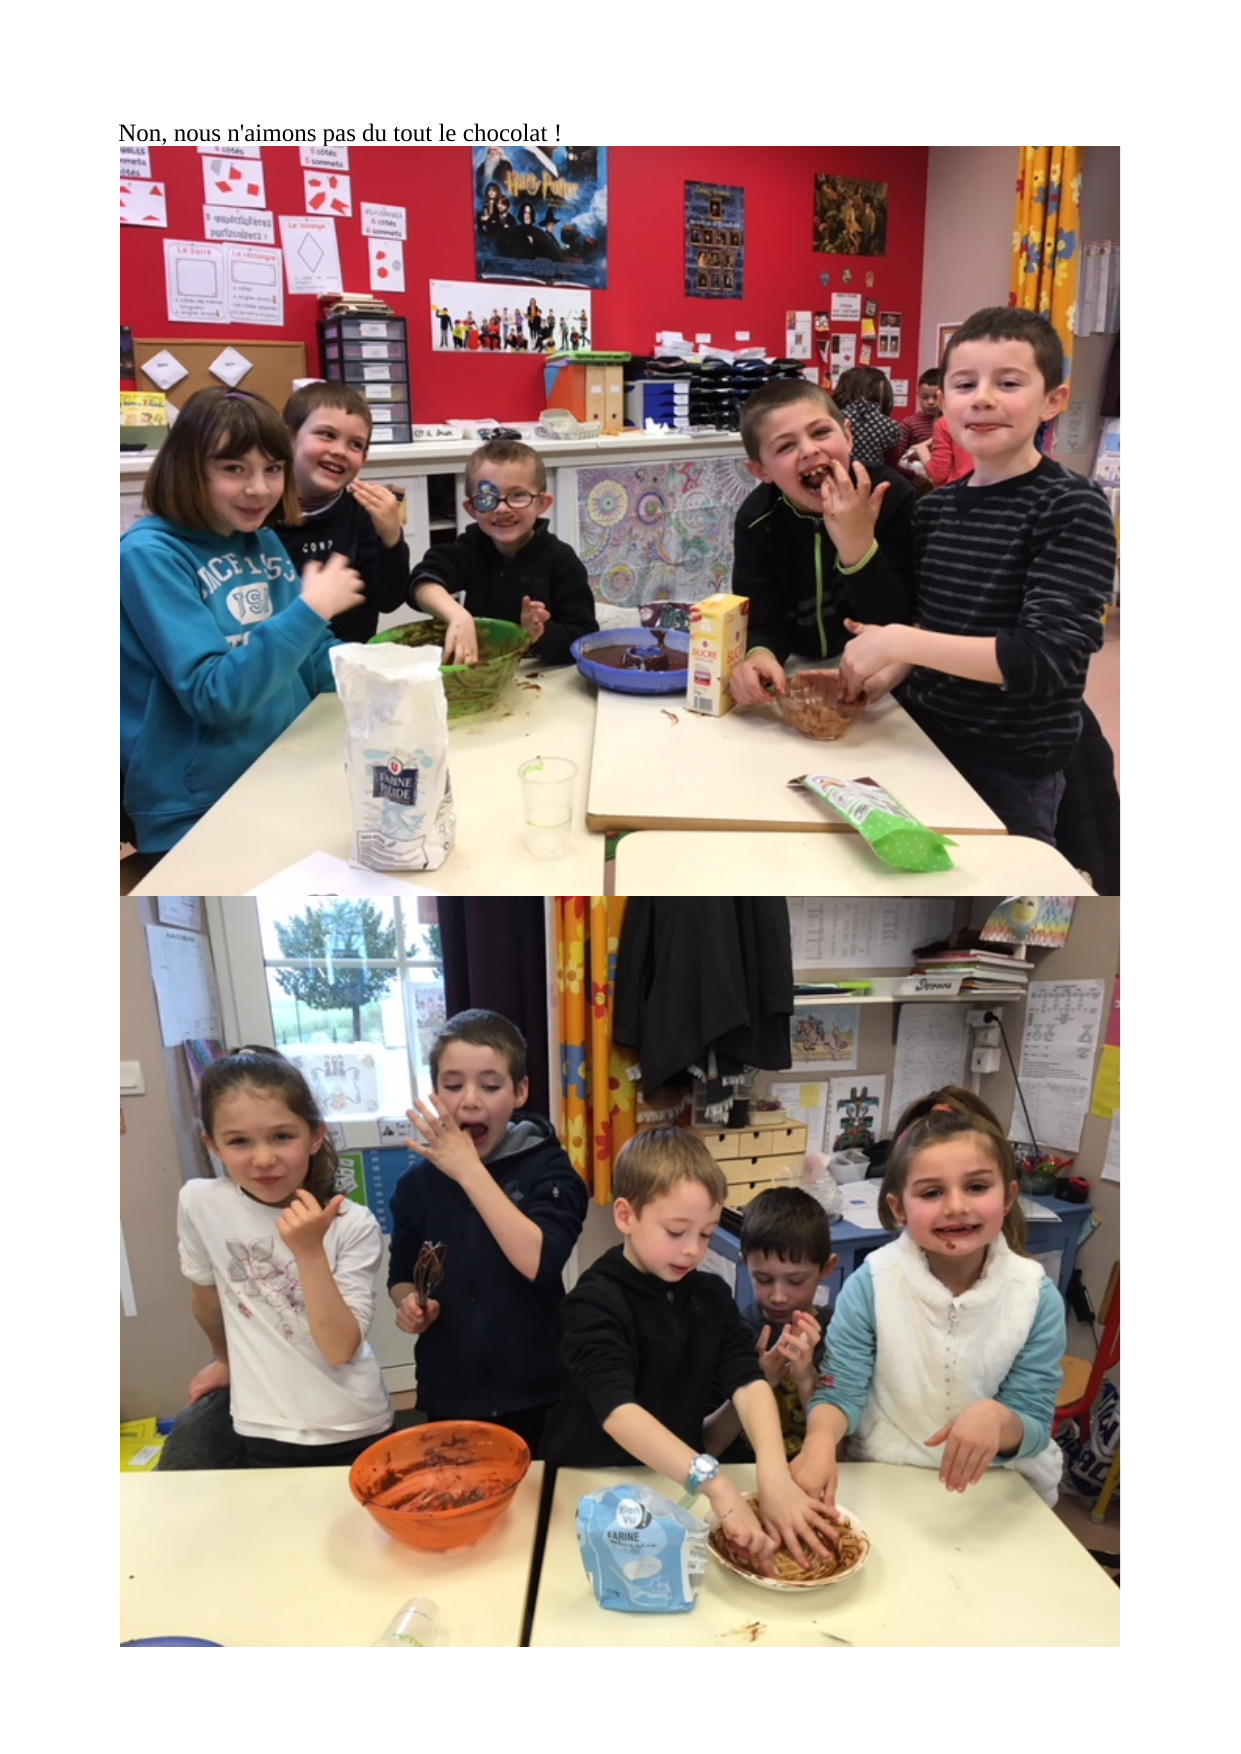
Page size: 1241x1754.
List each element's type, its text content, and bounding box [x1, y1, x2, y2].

picture [120, 146, 1121, 1647]
text Non, nous n'aimons pas du tout le chocolat ! [118, 118, 1122, 147]
